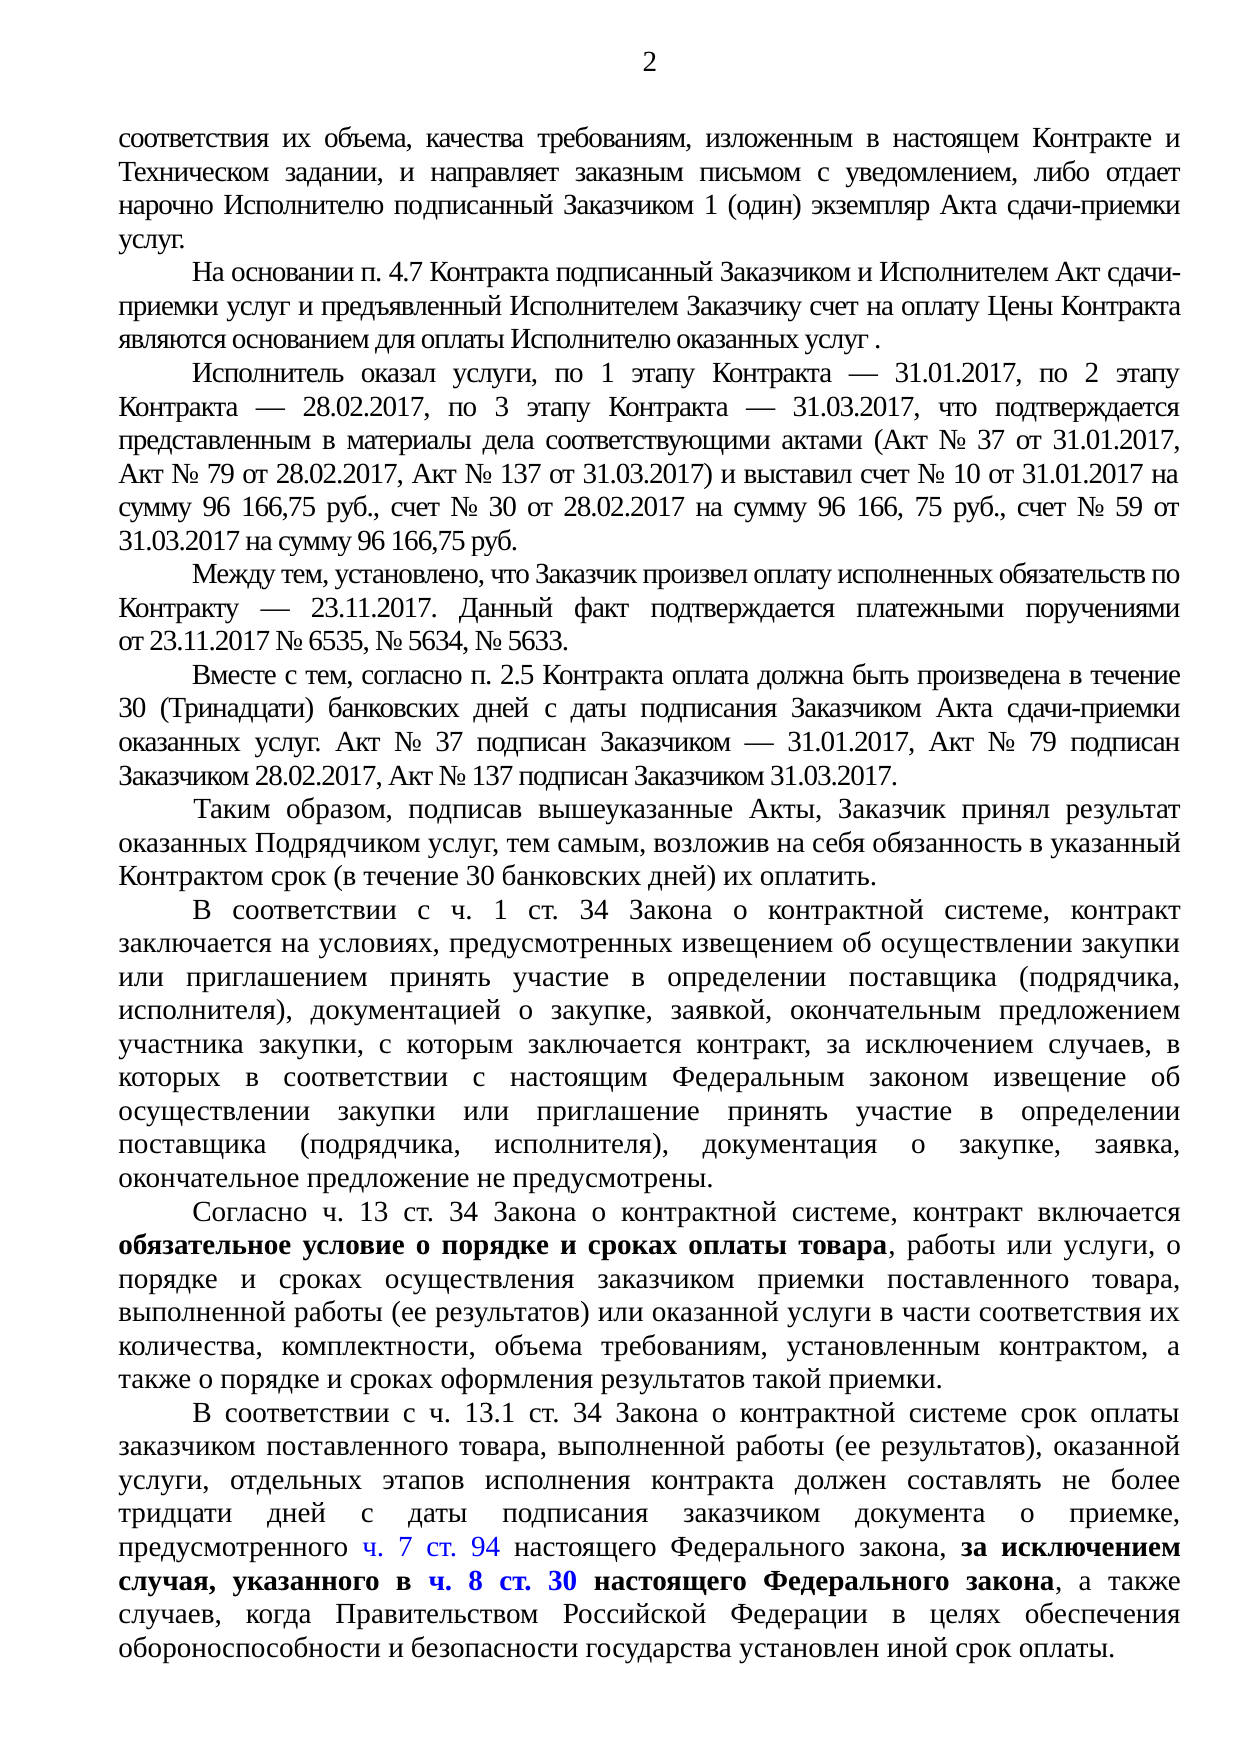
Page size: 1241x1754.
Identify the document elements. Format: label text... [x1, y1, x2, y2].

text В соответствии с ч. 13.1 ст. 34 Закона о контрактной системе срок оплаты заказчиком поставленного товара, выполненной работы (ее результатов), оказанной услуги, отдельных этапов исполнения контракта должен составлять не более тридцати дней с даты подписания заказчиком документа о приемке, предусмотренного ч. 7 ст. 94 настоящего Федерального закона, за исключением случая, указанного в ч. 8 ст. 30 настоящего Федерального закона, а также случаев, когда Правительством Российской Федерации в целях обеспечения обороноспособности и безопасности государства установлен иной срок оплаты. [118, 1395, 1181, 1663]
text Таким образом, подписав вышеуказанные Акты, Заказчик принял результат оказанных Подрядчиком услуг, тем самым, возложив на себя обязанность в указанный Контрактом срок (в течение 30 банковских дней) их оплатить. [118, 791, 1181, 892]
text Исполнитель оказал услуги, по 1 этапу Контракта — 31.01.2017, по 2 этапу Контракта — 28.02.2017, по 3 этапу Контракта — 31.03.2017, что подтверждается представленным в материалы дела соответствующими актами (Акт № 37 от 31.01.2017, Акт № 79 от 28.02.2017, Акт № 137 от 31.03.2017) и выставил счет № 10 от 31.01.2017 на сумму 96 166,75 руб., счет № 30 от 28.02.2017 на сумму 96 166, 75 руб., счет № 59 от 31.03.2017 на сумму 96 166,75 руб. [118, 355, 1181, 556]
text Согласно ч. 13 ст. 34 Закона о контрактной системе, контракт включается обязательное условие о порядке и сроках оплаты товара, работы или услуги, о порядке и сроках осуществления заказчиком приемки поставленного товара, выполненной работы (ее результатов) или оказанной услуги в части соответствия их количества, комплектности, объема требованиям, установленным контрактом, а также о порядке и сроках оформления результатов такой приемки. [118, 1194, 1181, 1395]
text Между тем, установлено, что Заказчик произвел оплату исполненных обязательств по Контракту — 23.11.2017. Данный факт подтверждается платежными поручениями от 23.11.2017 № 6535, № 5634, № 5633. [118, 556, 1181, 657]
text соответствия их объема, качества требованиям, изложенным в настоящем Контракте и Техническом задании, и направляет заказным письмом с уведомлением, либо отдает нарочно Исполнителю подписанный Заказчиком 1 (один) экземпляр Акта сдачи-приемки услуг. [118, 120, 1181, 254]
text В соответствии с ч. 1 ст. 34 Закона о контрактной системе, контракт заключается на условиях, предусмотренных извещением об осуществлении закупки или приглашением принять участие в определении поставщика (подрядчика, исполнителя), документацией о закупке, заявкой, окончательным предложением участника закупки, с которым заключается контракт, за исключением случаев, в которых в соответствии с настоящим Федеральным законом извещение об осуществлении закупки или приглашение принять участие в определении поставщика (подрядчика, исполнителя), документация о закупке, заявка, окончательное предложение не предусмотрены. [118, 892, 1181, 1194]
text На основании п. 4.7 Контракта подписанный Заказчиком и Исполнителем Акт сдачи-приемки услуг и предъявленный Исполнителем Заказчику счет на оплату Цены Контракта являются основанием для оплаты Исполнителю оказанных услуг . [118, 254, 1181, 355]
text Вместе с тем, согласно п. 2.5 Контракта оплата должна быть произведена в течение 30 (Тринадцати) банковских дней с даты подписания Заказчиком Акта сдачи-приемки оказанных услуг. Акт № 37 подписан Заказчиком — 31.01.2017, Акт № 79 подписан Заказчиком 28.02.2017, Акт № 137 подписан Заказчиком 31.03.2017. [118, 657, 1181, 791]
